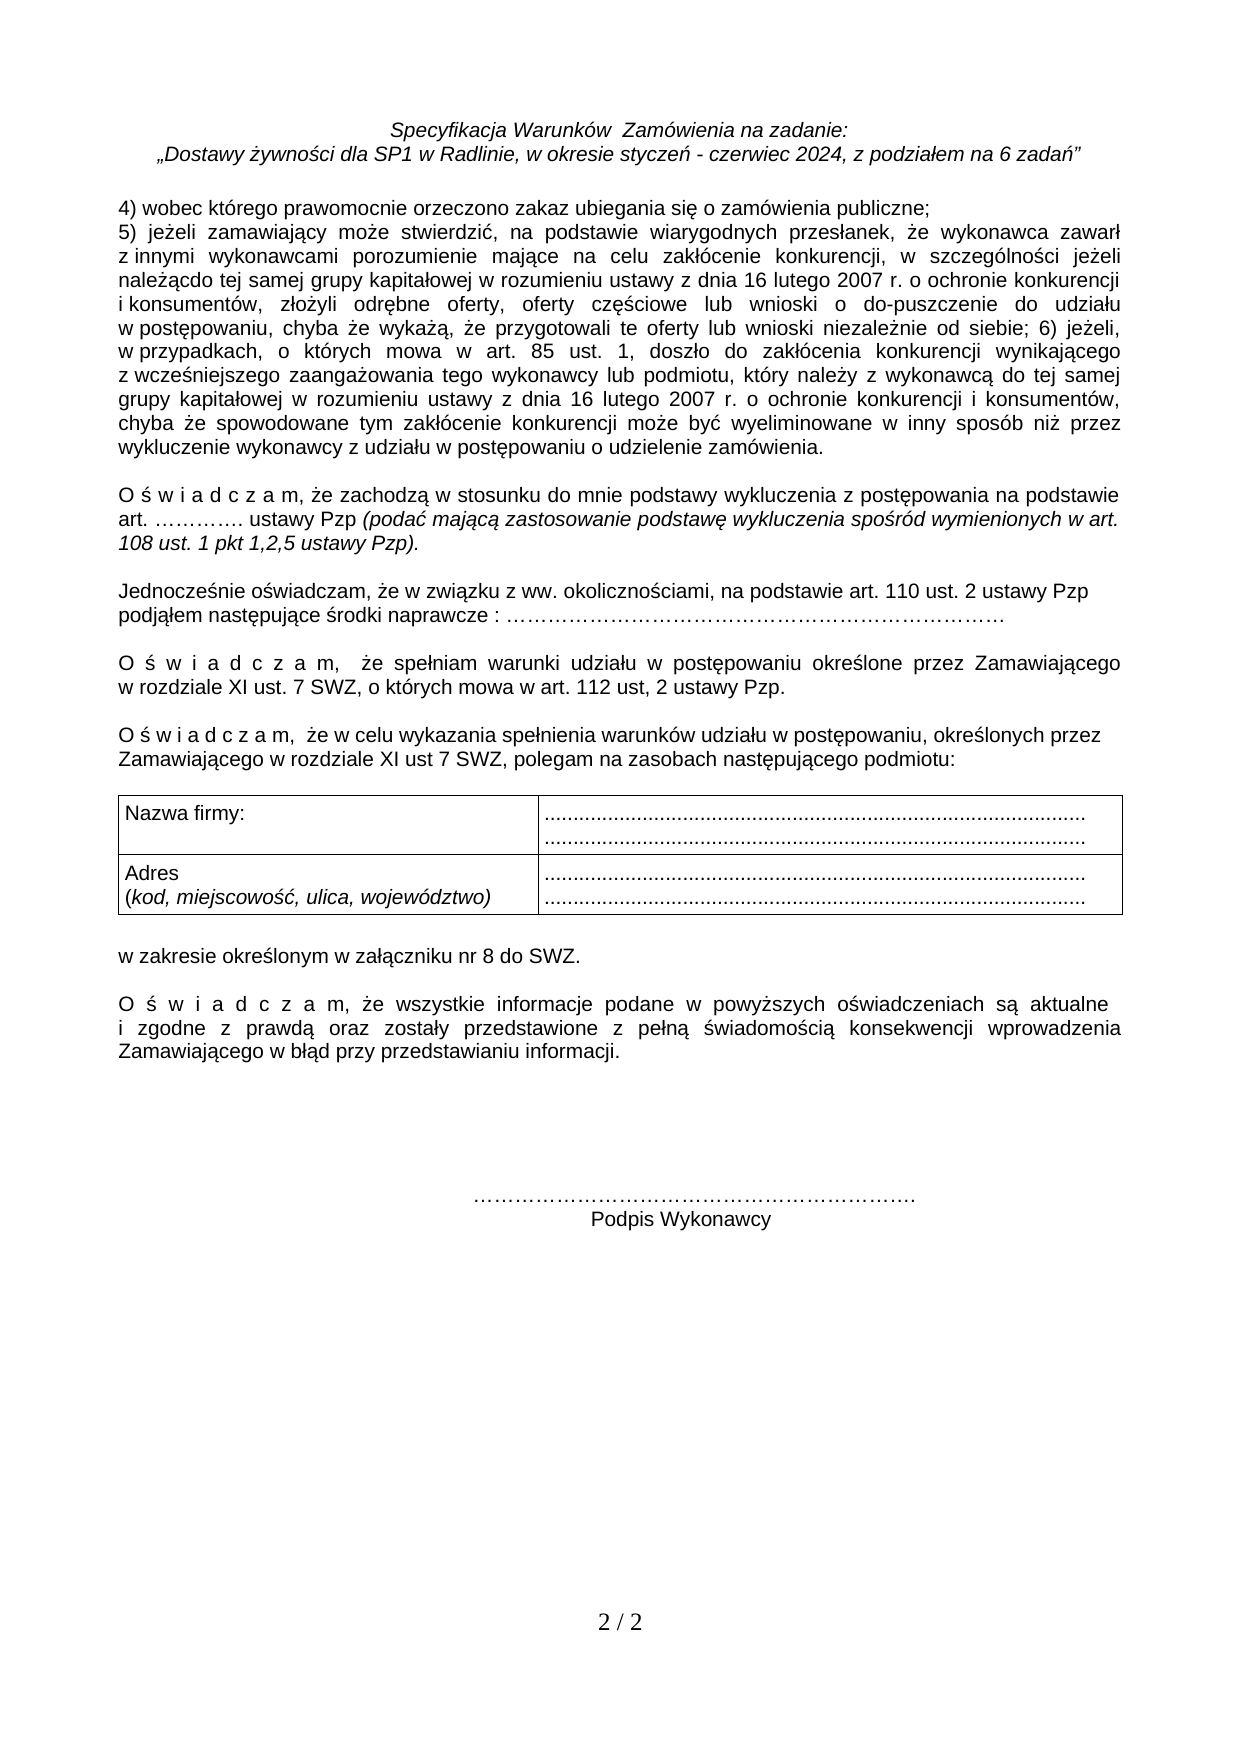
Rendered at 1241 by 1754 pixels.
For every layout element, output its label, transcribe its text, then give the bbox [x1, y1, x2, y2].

text O ś w i a d c z a m, że w celu wykazania spełnienia warunków udziału w postępowaniu, określonych przez Zamawiającego w rozdziale XI ust 7 SWZ, polegam na zasobach następującego podmiotu: [118, 723, 1122, 771]
text O ś w i a d c z a m, że zachodzą w stosunku do mnie podstawy wykluczenia z postępowania na podstawie art. …………. ustawy Pzp (podać mającą zastosowanie podstawę wykluczenia spośród wymienionych w art. 108 ust. 1 pkt 1,2,5 ustawy Pzp). [118, 483, 1122, 555]
table_cell .............................................................................................. .............................................................................................. [539, 855, 1122, 914]
text ………………………………………………………. Podpis Wykonawcy [118, 1135, 1122, 1231]
table_cell Adres (kod, miejscowość, ulica, województwo) [119, 855, 538, 914]
text Jednocześnie oświadczam, że w związku z ww. okolicznościami, na podstawie art. 110 ust. 2 ustawy Pzp podjąłem następujące środki naprawcze : ……………………………………………………………… [118, 579, 1122, 627]
text O ś w i a d c z a m, że wszystkie informacje podane w powyższych oświadczeniach są aktualne i zgodne z prawdą oraz zostały przedstawione z pełną świadomością konsekwencji wprowadzenia Zamawiającego w błąd przy przedstawianiu informacji. [118, 991, 1122, 1063]
text 5) jeżeli zamawiający może stwierdzić, na podstawie wiarygodnych przesłanek, że wykonawca zawarł z innymi wykonawcami porozumienie mające na celu zakłócenie konkurencji, w szczególności jeżeli należącdo tej samej grupy kapitałowej w rozumieniu ustawy z dnia 16 lutego 2007 r. o ochronie konkurencji i konsumentów, złożyli odrębne oferty, oferty częściowe lub wnioski o do-puszczenie do udziału w postępowaniu, chyba że wykażą, że przygotowali te oferty lub wnioski niezależnie od siebie; 6) jeżeli, w przypadkach, o których mowa w art. 85 ust. 1, doszło do zakłócenia konkurencji wynikającego z wcześniejszego zaangażowania tego wykonawcy lub podmiotu, który należy z wykonawcą do tej samej grupy kapitałowej w rozumieniu ustawy z dnia 16 lutego 2007 r. o ochronie konkurencji i konsumentów, chyba że spowodowane tym zakłócenie konkurencji może być wyeliminowane w inny sposób niż przez wykluczenie wykonawcy z udziału w postępowaniu o udzielenie zamówienia. [118, 219, 1122, 459]
text 4) wobec którego prawomocnie orzeczono zakaz ubiegania się o zamówienia publiczne; [118, 196, 1122, 219]
text w zakresie określonym w załączniku nr 8 do SWZ. [118, 943, 1122, 967]
text O ś w i a d c z a m, że spełniam warunki udziału w postępowaniu określone przez Zamawiającego w rozdziale XI ust. 7 SWZ, o których mowa w art. 112 ust, 2 ustawy Pzp. [118, 651, 1122, 699]
table_header Nazwa firmy: [119, 796, 538, 854]
table_header .............................................................................................. .............................................................................................. [539, 796, 1122, 854]
